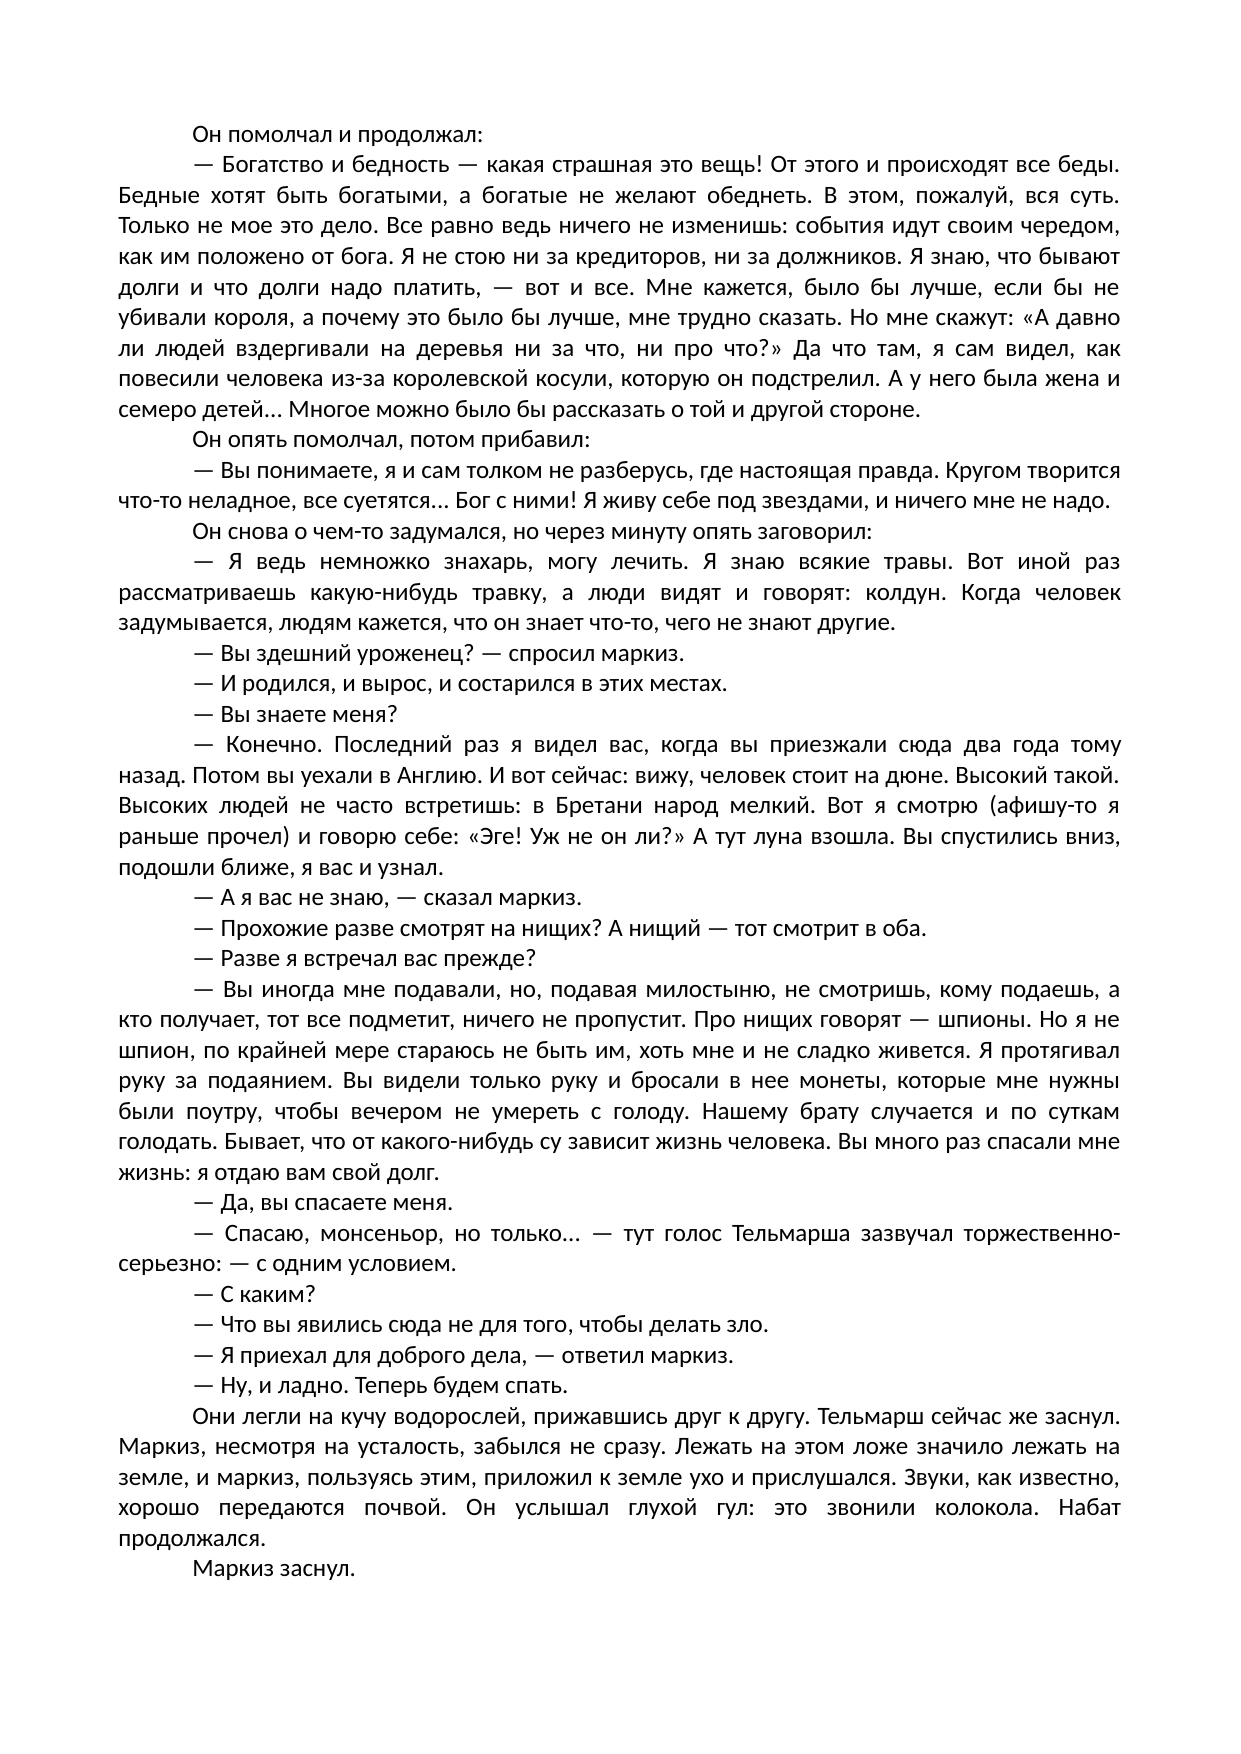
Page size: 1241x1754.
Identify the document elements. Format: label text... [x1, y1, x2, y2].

text — Вы здешний уроженец? — спросил маркиз. [118, 637, 1122, 667]
text Он опять помолчал, потом прибавил: [118, 423, 1122, 454]
text — С каким? [118, 1278, 1122, 1308]
text — Спасаю, монсеньор, но только... — тут голос Тельмарша зазвучал торжественно-серьезно: — с одним условием. [118, 1217, 1122, 1278]
text — Вы иногда мне подавали, но, подавая милостыню, не смотришь, кому подаешь, а кто получает, тот все подметит, ничего не пропустит. Про нищих говорят — шпионы. Но я не шпион, по крайней мере стараюсь не быть им, хоть мне и не сладко живется. Я протягивал руку за подаянием. Вы видели только руку и бросали в нее монеты, которые мне нужны были поутру, чтобы вечером не умереть с голоду. Нашему брату случается и по суткам голодать. Бывает, что от какого-нибудь су зависит жизнь человека. Вы много раз спасали мне жизнь: я отдаю вам свой долг. [118, 973, 1122, 1186]
text Он помолчал и продолжал: [118, 118, 1122, 149]
text — Да, вы спасаете меня. [118, 1186, 1122, 1217]
text Маркиз заснул. [118, 1553, 1122, 1583]
text — Вы знаете меня? [118, 698, 1122, 728]
text — А я вас не знаю, — сказал маркиз. [118, 881, 1122, 912]
text — Ну, и ладно. Теперь будем спать. [118, 1369, 1122, 1400]
text Он снова о чем-то задумался, но через минуту опять заговорил: [118, 515, 1122, 545]
text — Что вы явились сюда не для того, чтобы делать зло. [118, 1308, 1122, 1339]
text — И родился, и вырос, и состарился в этих местах. [118, 667, 1122, 698]
text Они легли на кучу водорослей, прижавшись друг к другу. Тельмарш сейчас же заснул. Маркиз, несмотря на усталость, забылся не сразу. Лежать на этом ложе значило лежать на земле, и маркиз, пользуясь этим, приложил к земле ухо и прислушался. Звуки, как известно, хорошо передаются почвой. Он услышал глухой гул: это звонили колокола. Набат продолжался. [118, 1400, 1122, 1553]
text — Богатство и бедность — какая страшная это вещь! От этого и происходят все беды. Бедные хотят быть богатыми, а богатые не желают обеднеть. В этом, пожалуй, вся суть. Только не мое это дело. Все равно ведь ничего не изменишь: события идут своим чередом, как им положено от бога. Я не стою ни за кредиторов, ни за должников. Я знаю, что бывают долги и что долги надо платить, — вот и все. Мне кажется, было бы лучше, если бы не убивали короля, а почему это было бы лучше, мне трудно сказать. Но мне скажут: «А давно ли людей вздергивали на деревья ни за что, ни про что?» Да что там, я сам видел, как повесили человека из-за королевской косули, которую он подстрелил. А у него была жена и семеро детей... Многое можно было бы рассказать о той и другой стороне. [118, 149, 1122, 423]
text — Разве я встречал вас прежде? [118, 942, 1122, 973]
text — Вы понимаете, я и сам толком не разберусь, где настоящая правда. Кругом творится что-то неладное, все суетятся... Бог с ними! Я живу себе под звездами, и ничего мне не надо. [118, 454, 1122, 515]
text — Я ведь немножко знахарь, могу лечить. Я знаю всякие травы. Вот иной раз рассматриваешь какую-нибудь травку, а люди видят и говорят: колдун. Когда человек задумывается, людям кажется, что он знает что-то, чего не знают другие. [118, 545, 1122, 637]
text — Прохожие разве смотрят на нищих? А нищий — тот смотрит в оба. [118, 912, 1122, 942]
text — Я приехал для доброго дела, — ответил маркиз. [118, 1339, 1122, 1369]
text — Конечно. Последний раз я видел вас, когда вы приезжали сюда два года тому назад. Потом вы уехали в Англию. И вот сейчас: вижу, человек стоит на дюне. Высокий такой. Высоких людей не часто встретишь: в Бретани народ мелкий. Вот я смотрю (афишу-то я раньше прочел) и говорю себе: «Эге! Уж не он ли?» А тут луна взошла. Вы спустились вниз, подошли ближе, я вас и узнал. [118, 728, 1122, 881]
